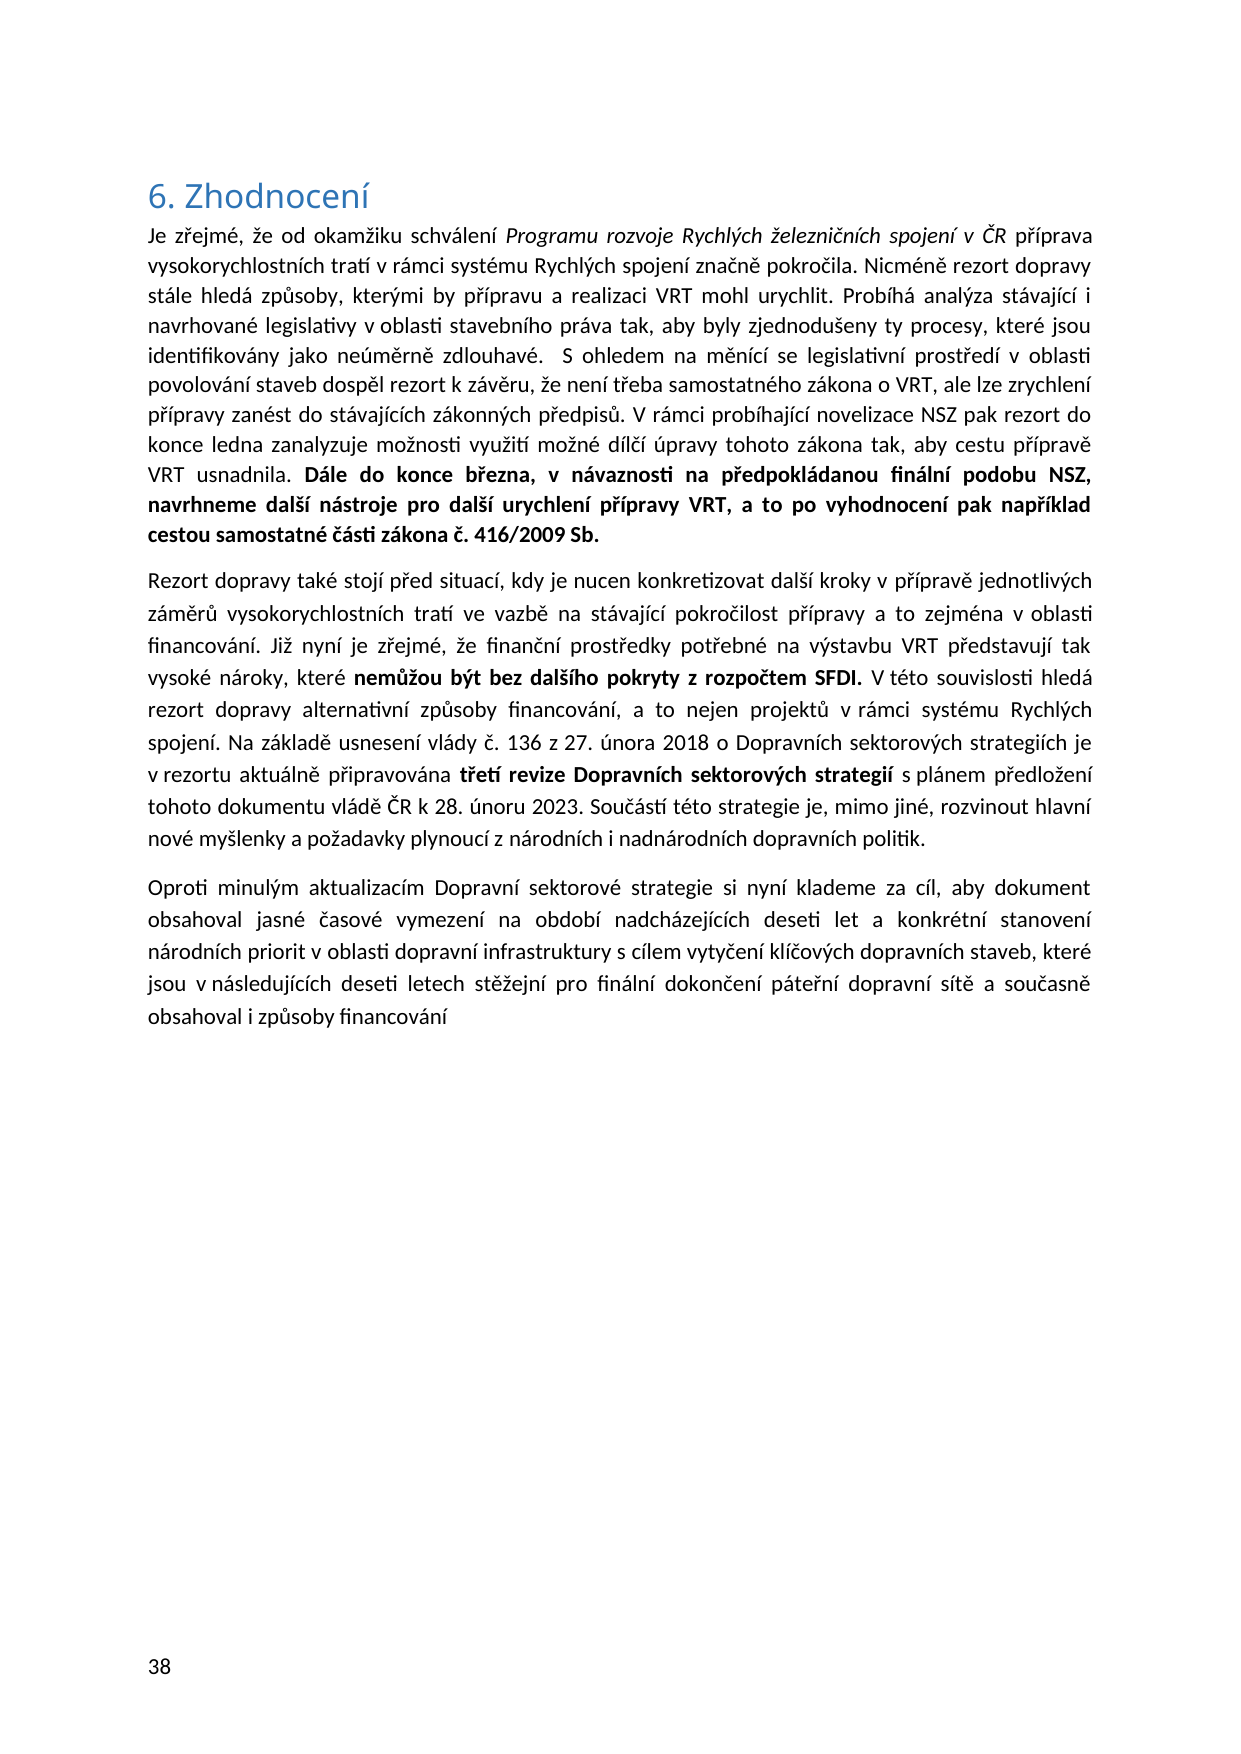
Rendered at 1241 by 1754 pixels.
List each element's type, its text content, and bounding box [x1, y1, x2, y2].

text Rezort dopravy také stojí před situací, kdy je nucen konkretizovat další kroky v přípravě jednotlivých záměrů vysokorychlostních tratí ve vazbě na stávající pokročilost přípravy a to zejména v oblasti financování. Již nyní je zřejmé, že finanční prostředky potřebné na výstavbu VRT představují tak vysoké nároky, které nemůžou být bez dalšího pokryty z rozpočtem SFDI. V této souvislosti hledá rezort dopravy alternativní způsoby financování, a to nejen projektů v rámci systému Rychlých spojení. Na základě usnesení vlády č. 136 z 27. února 2018 o Dopravních sektorových strategiích je v rezortu aktuálně připravována třetí revize Dopravních sektorových strategií s plánem předložení tohoto dokumentu vládě ČR k 28. únoru 2023. Součástí této strategie je, mimo jiné, rozvinout hlavní nové myšlenky a požadavky plynoucí z národních i nadnárodních dopravních politik. [148, 567, 1093, 852]
text Oproti minulým aktualizacím Dopravní sektorové strategie si nyní klademe za cíl, aby dokument obsahoval jasné časové vymezení na období nadcházejících deseti let a konkrétní stanovení národních priorit v oblasti dopravní infrastruktury s cílem vytyčení klíčových dopravních staveb, které jsou v následujících deseti letech stěžejní pro finální dokončení páteřní dopravní sítě a současně obsahoval i způsoby financování [148, 873, 1093, 1030]
text Je zřejmé, že od okamžiku schválení Programu rozvoje Rychlých železničních spojení v ČR příprava vysokorychlostních tratí v rámci systému Rychlých spojení značně pokročila. Nicméně rezort dopravy stále hledá způsoby, kterými by přípravu a realizaci VRT mohl urychlit. Probíhá analýza stávající i navrhované legislativy v oblasti stavebního práva tak, aby byly zjednodušeny ty procesy, které jsou identifikovány jako neúměrně zdlouhavé. S ohledem na měnící se legislativní prostředí v oblasti povolování staveb dospěl rezort k závěru, že není třeba samostatného zákona o VRT, ale lze zrychlení přípravy zanést do stávajících zákonných předpisů. V rámci probíhající novelizace NSZ pak rezort do konce ledna zanalyzuje možnosti využití možné dílčí úpravy tohoto zákona tak, aby cestu přípravě VRT usnadnila. Dále do konce března, v návaznosti na předpokládanou finální podobu NSZ, navrhneme další nástroje pro další urychlení přípravy VRT, a to po vyhodnocení pak například cestou samostatné části zákona č. 416/2009 Sb. [148, 221, 1093, 548]
subtitle 6. Zhodnocení [148, 173, 1093, 218]
